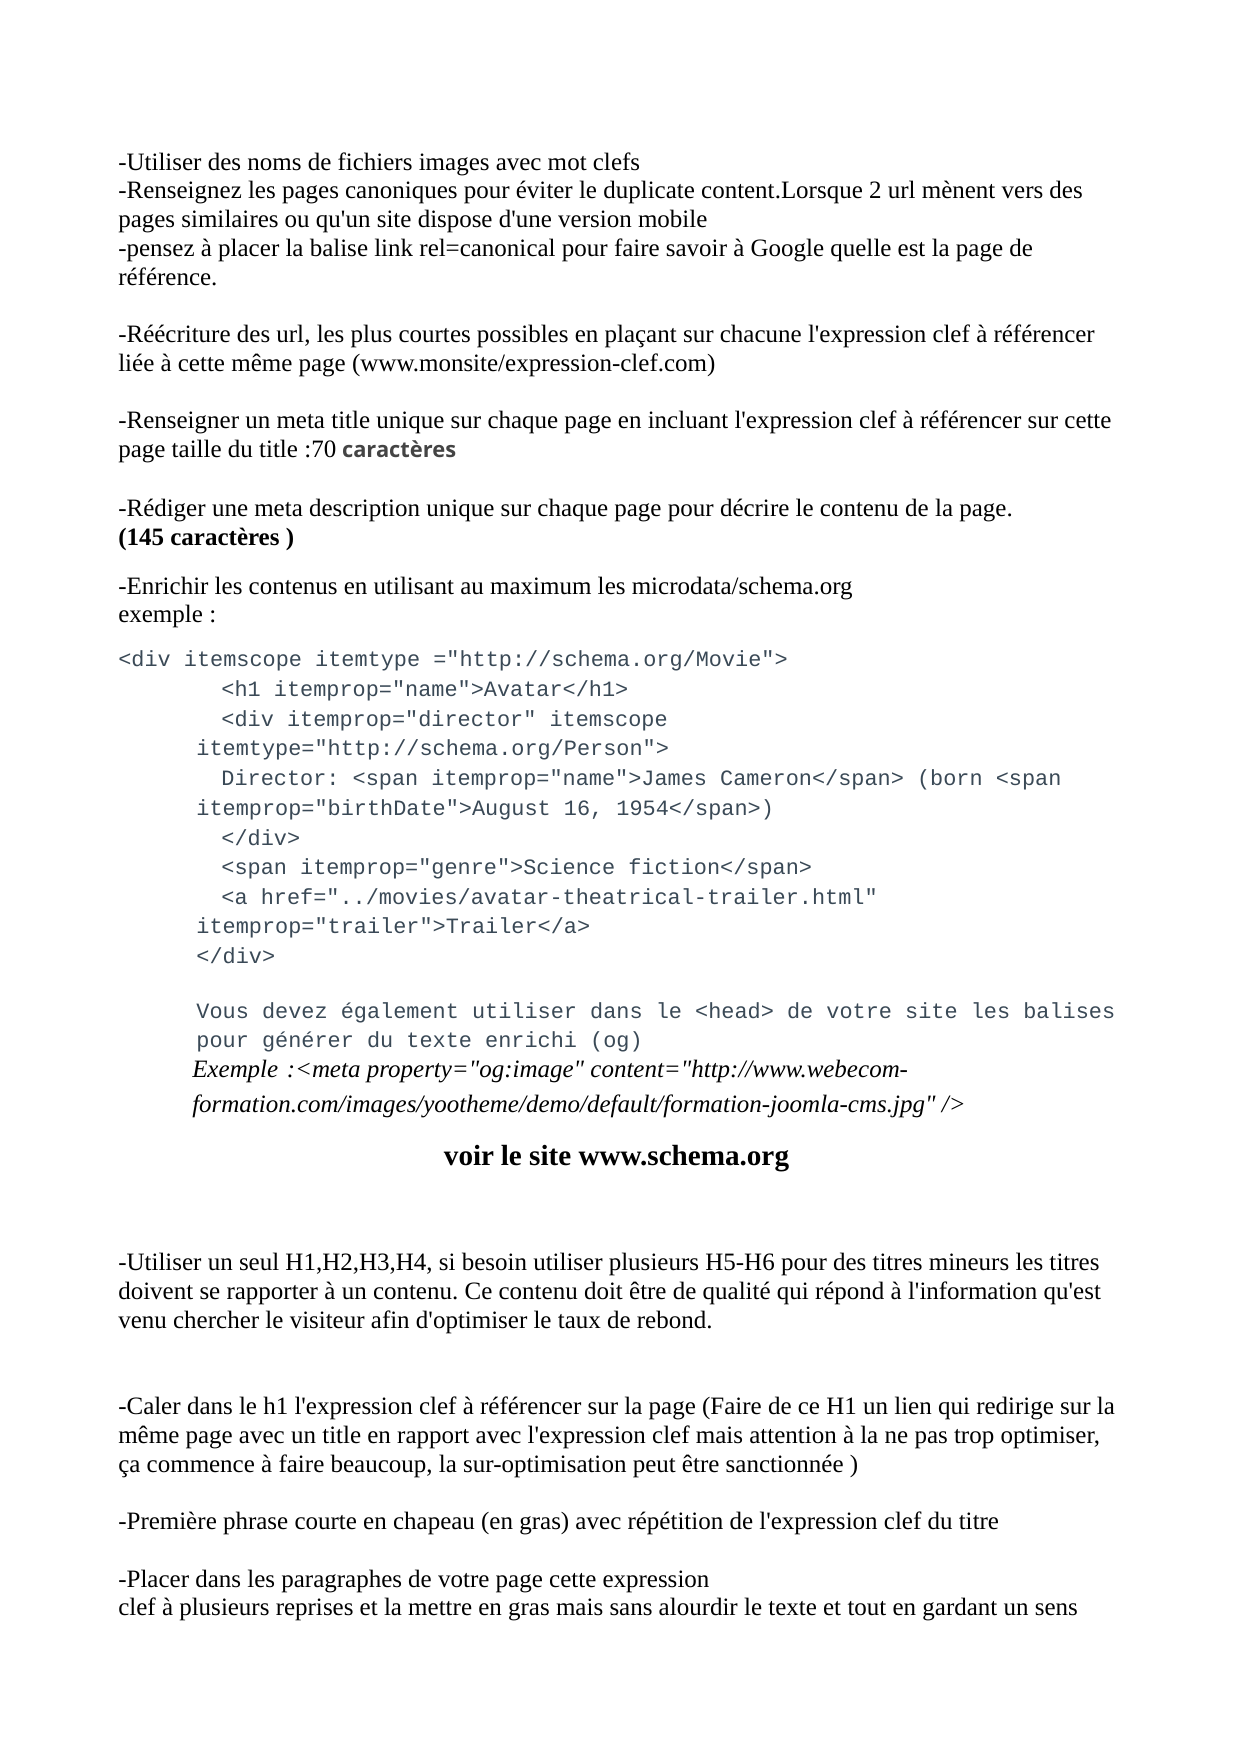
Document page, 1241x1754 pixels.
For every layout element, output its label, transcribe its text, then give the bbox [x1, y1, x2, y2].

text -Renseigner un meta title unique sur chaque page en incluant l'expression clef à référencer sur cette page taille du title :70 caractères [118, 406, 1122, 464]
text -Enrichir les contenus en utilisant au maximum les microdata/schema.org [118, 571, 1122, 599]
text <div itemscope itemtype ="http://schema.org/Movie"> [118, 648, 1122, 673]
text -pensez à placer la balise link rel=canonical pour faire savoir à Google quelle est la page de référence. [118, 233, 1122, 291]
text -Caler dans le h1 l'expression clef à référencer sur la page (Faire de ce H1 un lien qui redirige sur la même page avec un title en rapport avec l'expression clef mais attention à la ne pas trop optimiser, ça commence à faire beaucoup, la sur-optimisation peut être sanctionnée ) [118, 1391, 1122, 1477]
text -Utiliser des noms de fichiers images avec mot clefs [118, 147, 1122, 176]
text <div itemprop="director" itemscope itemtype="http://schema.org/Person"> [196, 703, 1122, 762]
text <span itemprop="genre">Science fiction</span> [196, 851, 1122, 881]
text <a href="../movies/avatar-theatrical-trailer.html" itemprop="trailer">Trailer</a> [196, 881, 1122, 941]
text (145 caractères ) [118, 522, 1122, 550]
text -Placer dans les paragraphes de votre page cette expression [118, 1564, 1122, 1592]
text voir le site www.schema.org [118, 1138, 1122, 1171]
text </div> [196, 941, 1122, 970]
text -Première phrase courte en chapeau (en gras) avec répétition de l'expression clef du titre [118, 1506, 1122, 1535]
text -Réécriture des url, les plus courtes possibles en plaçant sur chacune l'expression clef à référencer liée à cette même page (www.monsite/expression-clef.com) [118, 319, 1122, 377]
text exemple : [118, 599, 1122, 628]
text clef à plusieurs reprises et la mettre en gras mais sans alourdir le texte et tout en gardant un sens [118, 1592, 1122, 1621]
text -Utiliser un seul H1,H2,H3,H4, si besoin utiliser plusieurs H5-H6 pour des titres mineurs les titres doivent se rapporter à un contenu. Ce contenu doit être de qualité qui répond à l'information qu'est venu chercher le visiteur afin d'optimiser le taux de rebond. [118, 1247, 1122, 1334]
text Director: <span itemprop="name">James Cameron</span> (born <span itemprop="birthDate">August 16, 1954</span>) [196, 762, 1122, 822]
text Vous devez également utiliser dans le <head> de votre site les balises pour générer du texte enrichi (og) [196, 995, 1122, 1054]
text -Rédiger une meta description unique sur chaque page pour décrire le contenu de la page. [118, 493, 1122, 522]
text </div> [196, 822, 1122, 851]
text -Renseignez les pages canoniques pour éviter le duplicate content.Lorsque 2 url mènent vers des pages similaires ou qu'un site dispose d'une version mobile [118, 176, 1122, 233]
text <h1 itemprop="name">Avatar</h1> [196, 673, 1122, 703]
text Exemple :<meta property="og:image" content="http://www.webecom- formation.com/images/yootheme/demo/default/formation-joomla-cms.jpg" /> [118, 1054, 1122, 1118]
